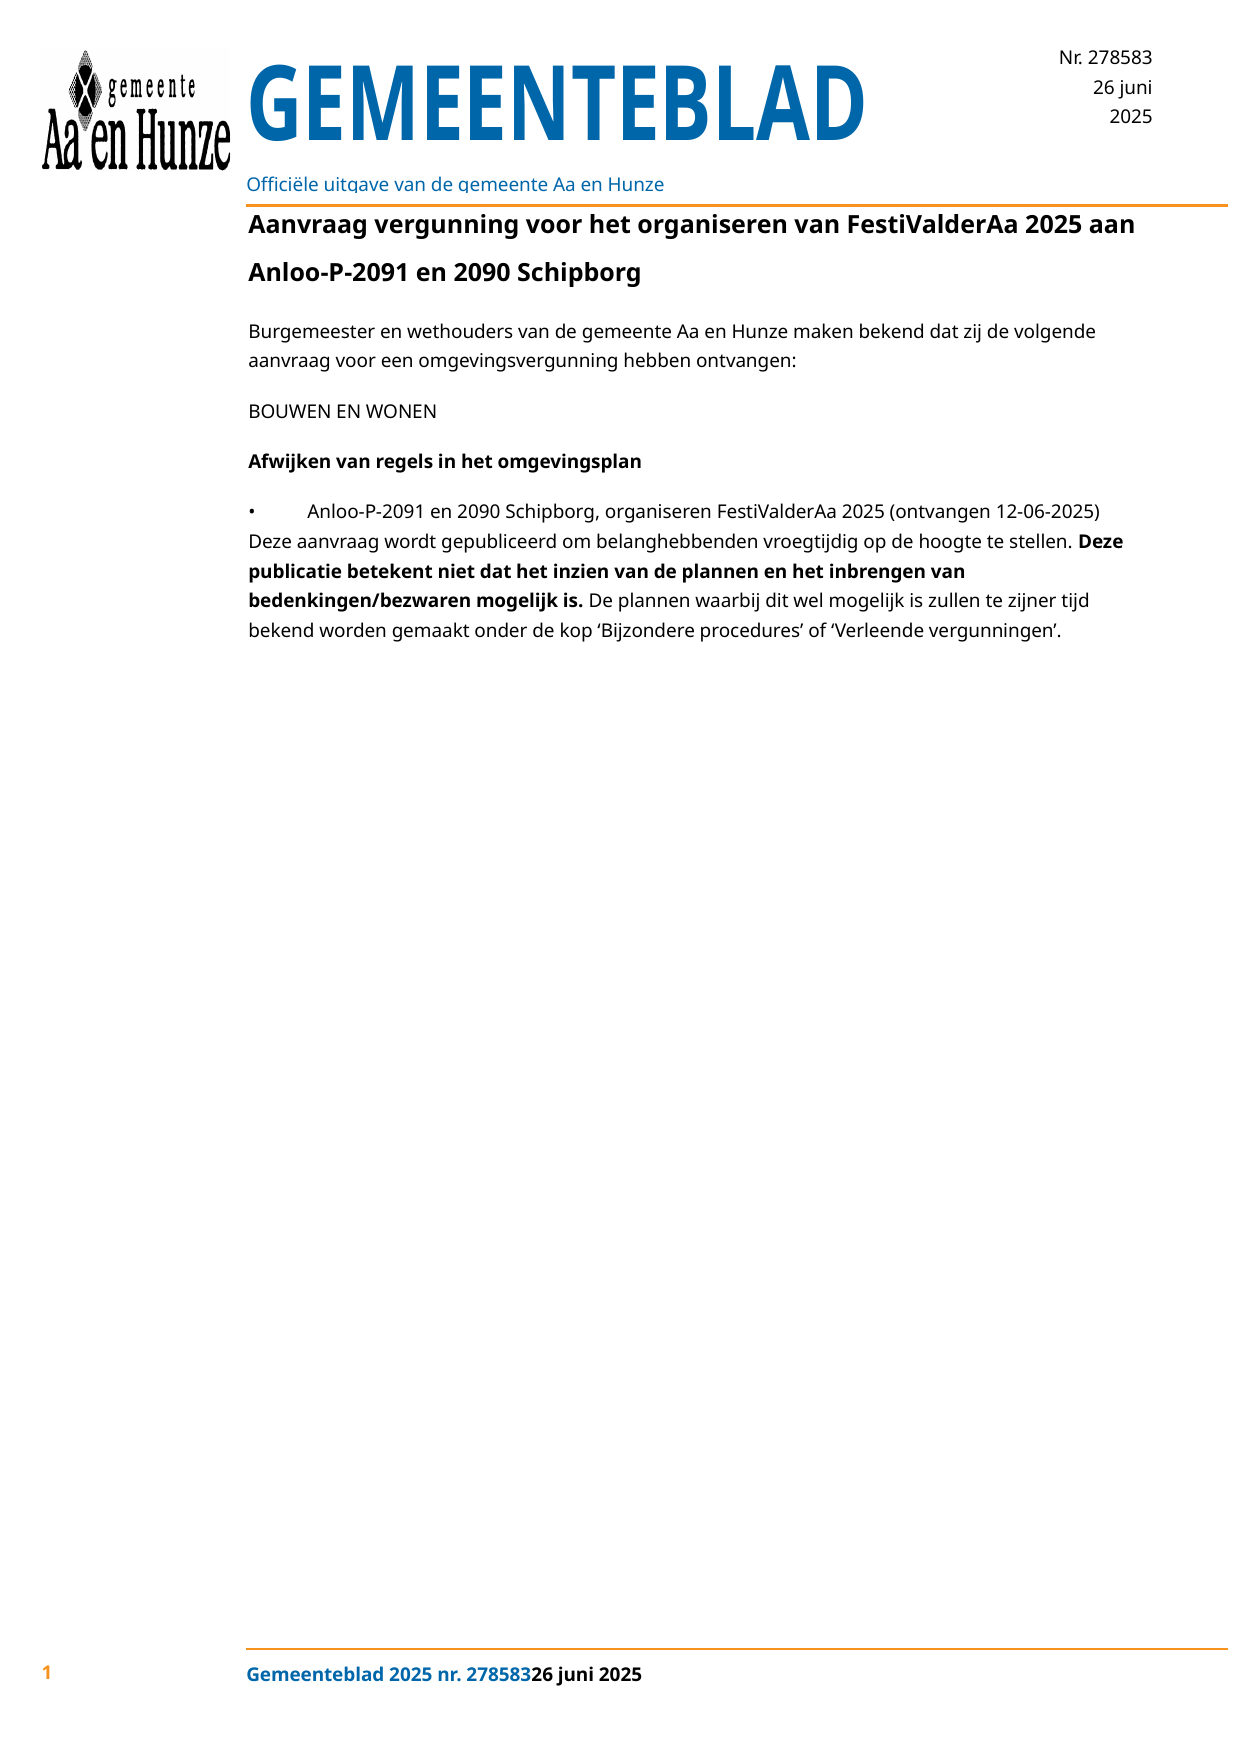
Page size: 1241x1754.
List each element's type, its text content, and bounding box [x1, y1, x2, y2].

text BOUWEN EN WONEN [248, 398, 1152, 424]
text Burgemeester en wethouders van de gemeente Aa en Hunze maken bekend dat zij de volgende aanvraag voor een omgevingsvergunning hebben ontvangen: [248, 318, 1152, 373]
list Anloo-P-2091 en 2090 Schipborg, organiseren FestiValderAa 2025 (ontvangen 12-06-2025) [248, 499, 1152, 524]
picture [41, 47, 231, 172]
text Aanvraag vergunning voor het organiseren van FestiValderAa 2025 aan Anloo-P-2091 en 2090 Schipborg [248, 207, 1152, 288]
text Afwijken van regels in het omgevingsplan [248, 448, 1152, 474]
text Deze aanvraag wordt gepubliceerd om belanghebbenden vroegtijdig op de hoogte te stellen. Deze publicatie betekent niet dat het inzien van de plannen en het inbrengen van bedenkingen/bezwaren mogelijk is. De plannen waarbij dit wel mogelijk is zullen te zijner tijd bekend worden gemaakt onder de kop ‘Bijzondere procedures’ of ‘Verleende vergunningen’. [248, 528, 1152, 643]
